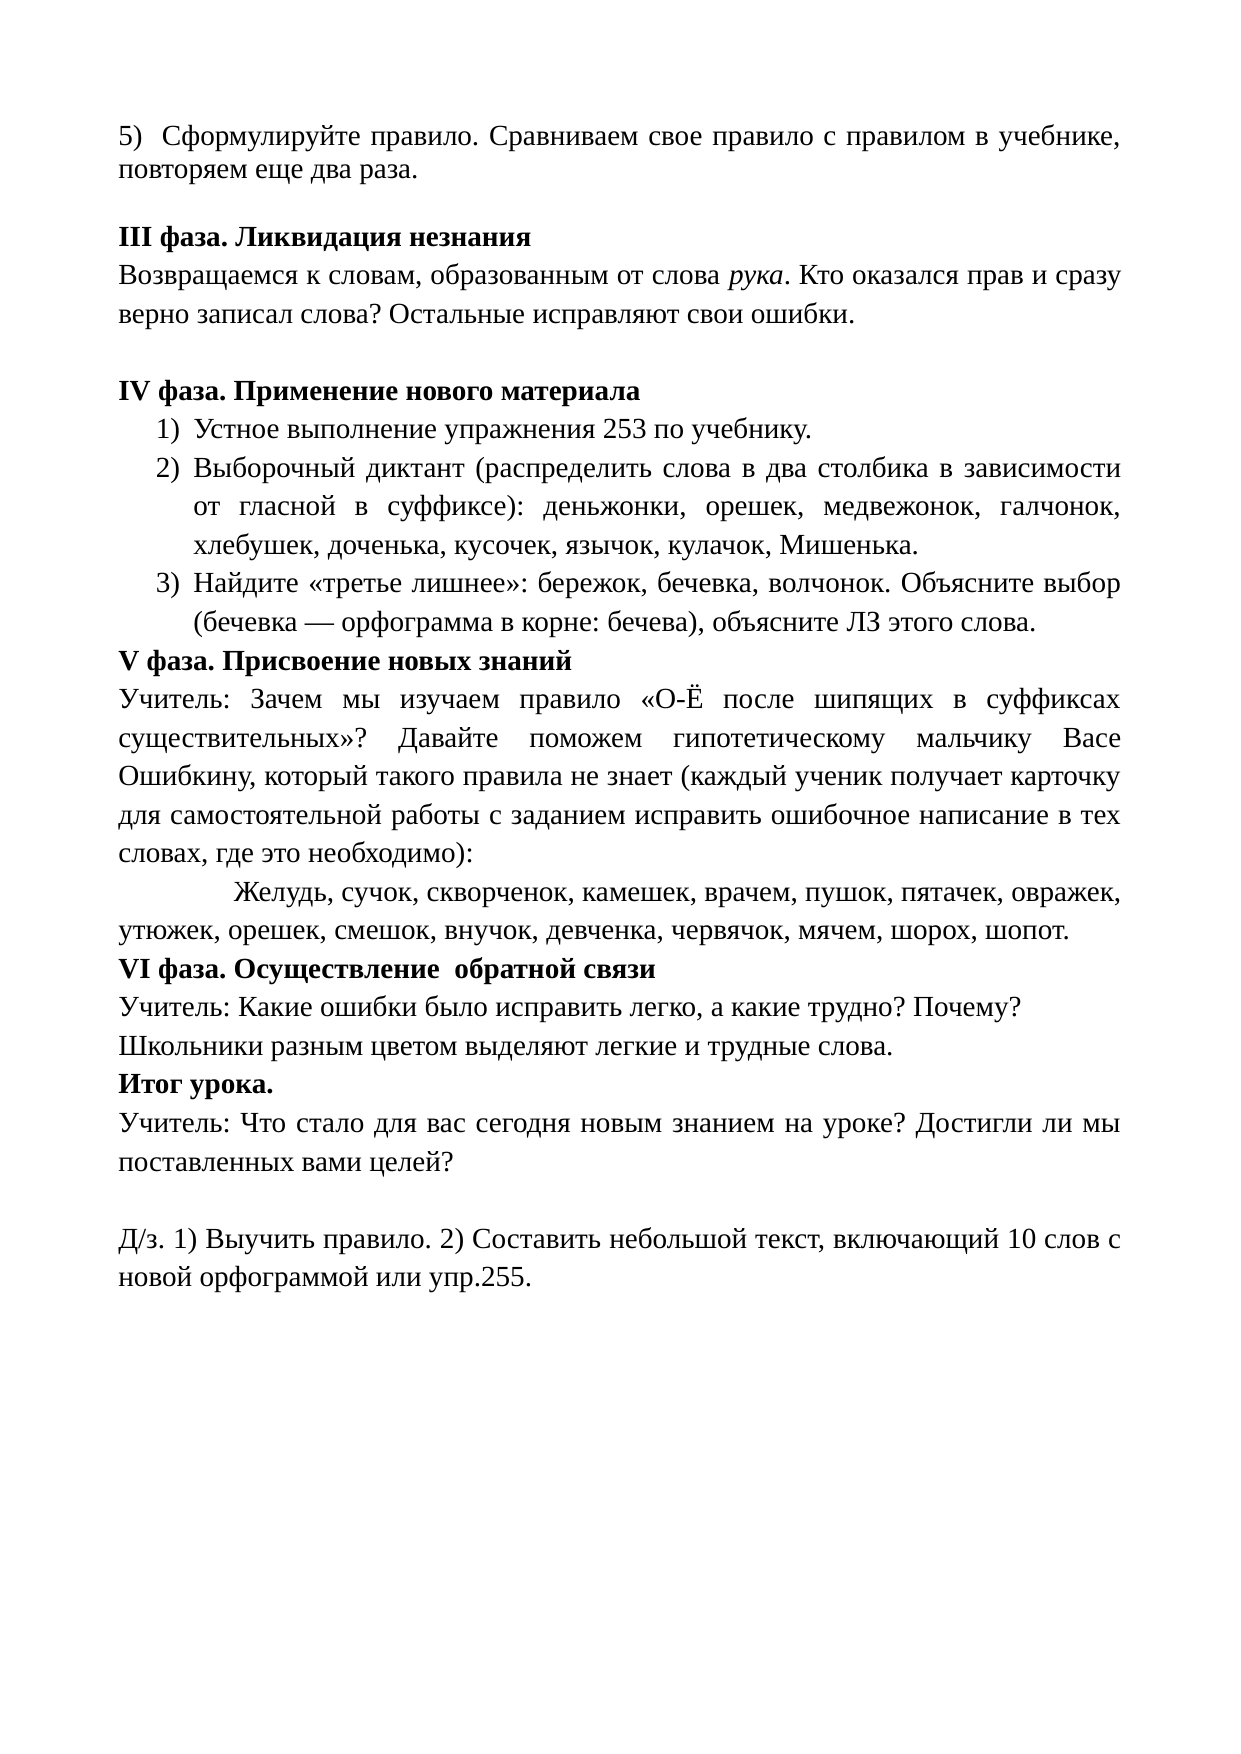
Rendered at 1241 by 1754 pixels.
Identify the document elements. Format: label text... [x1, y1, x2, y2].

text VI фаза. Осуществление обратной связи [118, 951, 1122, 984]
text III фаза. Ликвидация незнания [118, 219, 1122, 252]
text Учитель: Зачем мы изучаем правило «О-Ё после шипящих в суффиксах существительных»? Давайте поможем гипотетическому мальчику Васе Ошибкину, который такого правила не знает (каждый ученик получает карточку для самостоятельной работы с заданием исправить ошибочное написание в тех словах, где это необходимо): [118, 681, 1122, 869]
text Возвращаемся к словам, образованным от слова рука. Кто оказался прав и сразу верно записал слова? Остальные исправляют свои ошибки. [118, 257, 1122, 329]
text Учитель: Что стало для вас сегодня новым знанием на уроке? Достигли ли мы поставленных вами целей? [118, 1105, 1122, 1177]
list Устное выполнение упражнения 253 по учебнику. [156, 411, 1122, 445]
text Д/з. 1) Выучить правило. 2) Составить небольшой текст, включающий 10 слов с новой орфограммой или упр.255. [118, 1221, 1122, 1293]
text Желудь, сучок, скворченок, камешек, врачем, пушок, пятачек, овражек, утюжек, орешек, смешок, внучок, девченка, червячок, мячем, шорох, шопот. [118, 874, 1122, 946]
text 5) Сформулируйте правило. Сравниваем свое правило с правилом в учебнике, повторяем еще два раза. [118, 118, 1122, 185]
text Учитель: Какие ошибки было исправить легко, а какие трудно? Почему? [118, 989, 1122, 1023]
list Найдите «третье лишнее»: бережок, бечевка, волчонок. Объясните выбор (бечевка — орфограмма в корне: бечева), объясните ЛЗ этого слова. [156, 566, 1122, 638]
text Итог урока. [118, 1067, 1122, 1100]
list Выборочный диктант (распределить слова в два столбика в зависимости от гласной в суффиксе): деньжонки, орешек, медвежонок, галчонок, хлебушек, доченька, кусочек, язычок, кулачок, Мишенька. [156, 450, 1122, 561]
text IV фаза. Применение нового материала [118, 373, 1122, 406]
text Школьники разным цветом выделяют легкие и трудные слова. [118, 1028, 1122, 1062]
text V фаза. Присвоение новых знаний [118, 643, 1122, 676]
